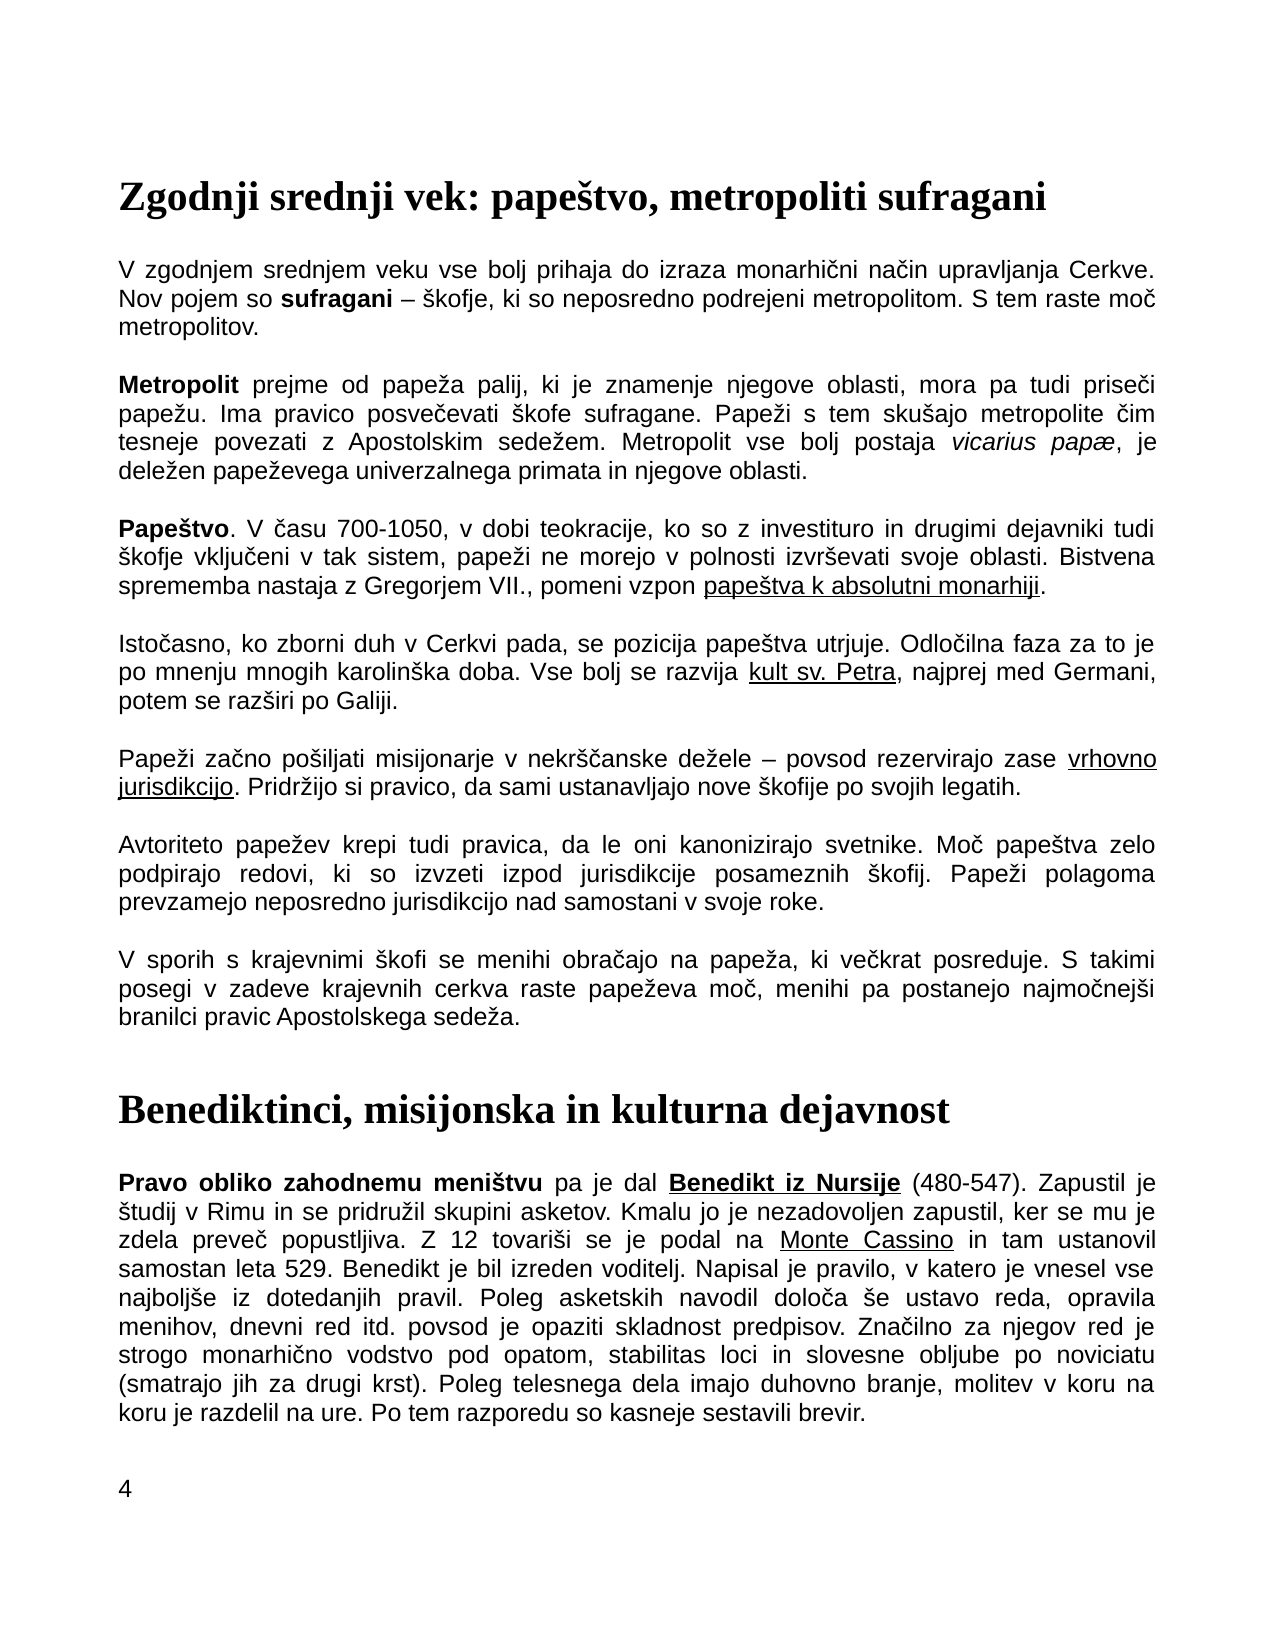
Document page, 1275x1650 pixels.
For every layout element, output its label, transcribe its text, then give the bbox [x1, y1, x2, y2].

text Istočasno, ko zborni duh v Cerkvi pada, se pozicija papeštva utrjuje. Odločilna faza za to je po mnenju mnogih karolinška doba. Vse bolj se razvija kult sv. Petra, najprej med Germani, potem se razširi po Galiji. [118, 628, 1157, 715]
text V sporih s krajevnimi škofi se menihi obračajo na papeža, ki večkrat posreduje. S takimi posegi v zadeve krajevnih cerkva raste papeževa moč, menihi pa postanejo najmočnejši branilci pravic Apostolskega sedeža. [118, 945, 1157, 1031]
text Papeštvo. V času 700-1050, v dobi teokracije, ko so z investituro in drugimi dejavniki tudi škofje vključeni v tak sistem, papeži ne morejo v polnosti izvrševati svoje oblasti. Bistvena sprememba nastaja z Gregorjem VII., pomeni vzpon papeštva k absolutni monarhiji. [118, 513, 1157, 600]
subtitle Zgodnji srednji vek: papeštvo, metropoliti sufragani [118, 172, 1157, 220]
text Avtoriteto papežev krepi tudi pravica, da le oni kanonizirajo svetnike. Moč papeštva zelo podpirajo redovi, ki so izvzeti izpod jurisdikcije posameznih škofij. Papeži polagoma prevzamejo neposredno jurisdikcijo nad samostani v svoje roke. [118, 830, 1157, 916]
text Papeži začno pošiljati misijonarje v nekrščanske dežele – povsod rezervirajo zase vrhovno jurisdikcijo. Pridržijo si pravico, da sami ustanavljajo nove škofije po svojih legatih. [118, 743, 1157, 801]
text Pravo obliko zahodnemu meništvu pa je dal Benedikt iz Nursije (480-547). Zapustil je študij v Rimu in se pridružil skupini asketov. Kmalu jo je nezadovoljen zapustil, ker se mu je zdela preveč popustljiva. Z 12 tovariši se je podal na Monte Cassino in tam ustanovil samostan leta 529. Benedikt je bil izreden voditelj. Napisal je pravilo, v katero je vnesel vse najboljše iz dotedanjih pravil. Poleg asketskih navodil določa še ustavo reda, opravila menihov, dnevni red itd. povsod je opaziti skladnost predpisov. Značilno za njegov red je strogo monarhično vodstvo pod opatom, stabilitas loci in slovesne obljube po noviciatu (smatrajo jih za drugi krst). Poleg telesnega dela imajo duhovno branje, molitev v koru na koru je razdelil na ure. Po tem razporedu so kasneje sestavili brevir. [118, 1168, 1157, 1426]
text Metropolit prejme od papeža palij, ki je znamenje njegove oblasti, mora pa tudi priseči papežu. Ima pravico posvečevati škofe sufragane. Papeži s tem skušajo metropolite čim tesneje povezati z Apostolskim sedežem. Metropolit vse bolj postaja vicarius papæ, je deležen papeževega univerzalnega primata in njegove oblasti. [118, 370, 1157, 485]
subtitle Benediktinci, misijonska in kulturna dejavnost [118, 1085, 1157, 1133]
text V zgodnjem srednjem veku vse bolj prihaja do izraza monarhični način upravljanja Cerkve. Nov pojem so sufragani – škofje, ki so neposredno podrejeni metropolitom. S tem raste moč metropolitov. [118, 255, 1157, 341]
